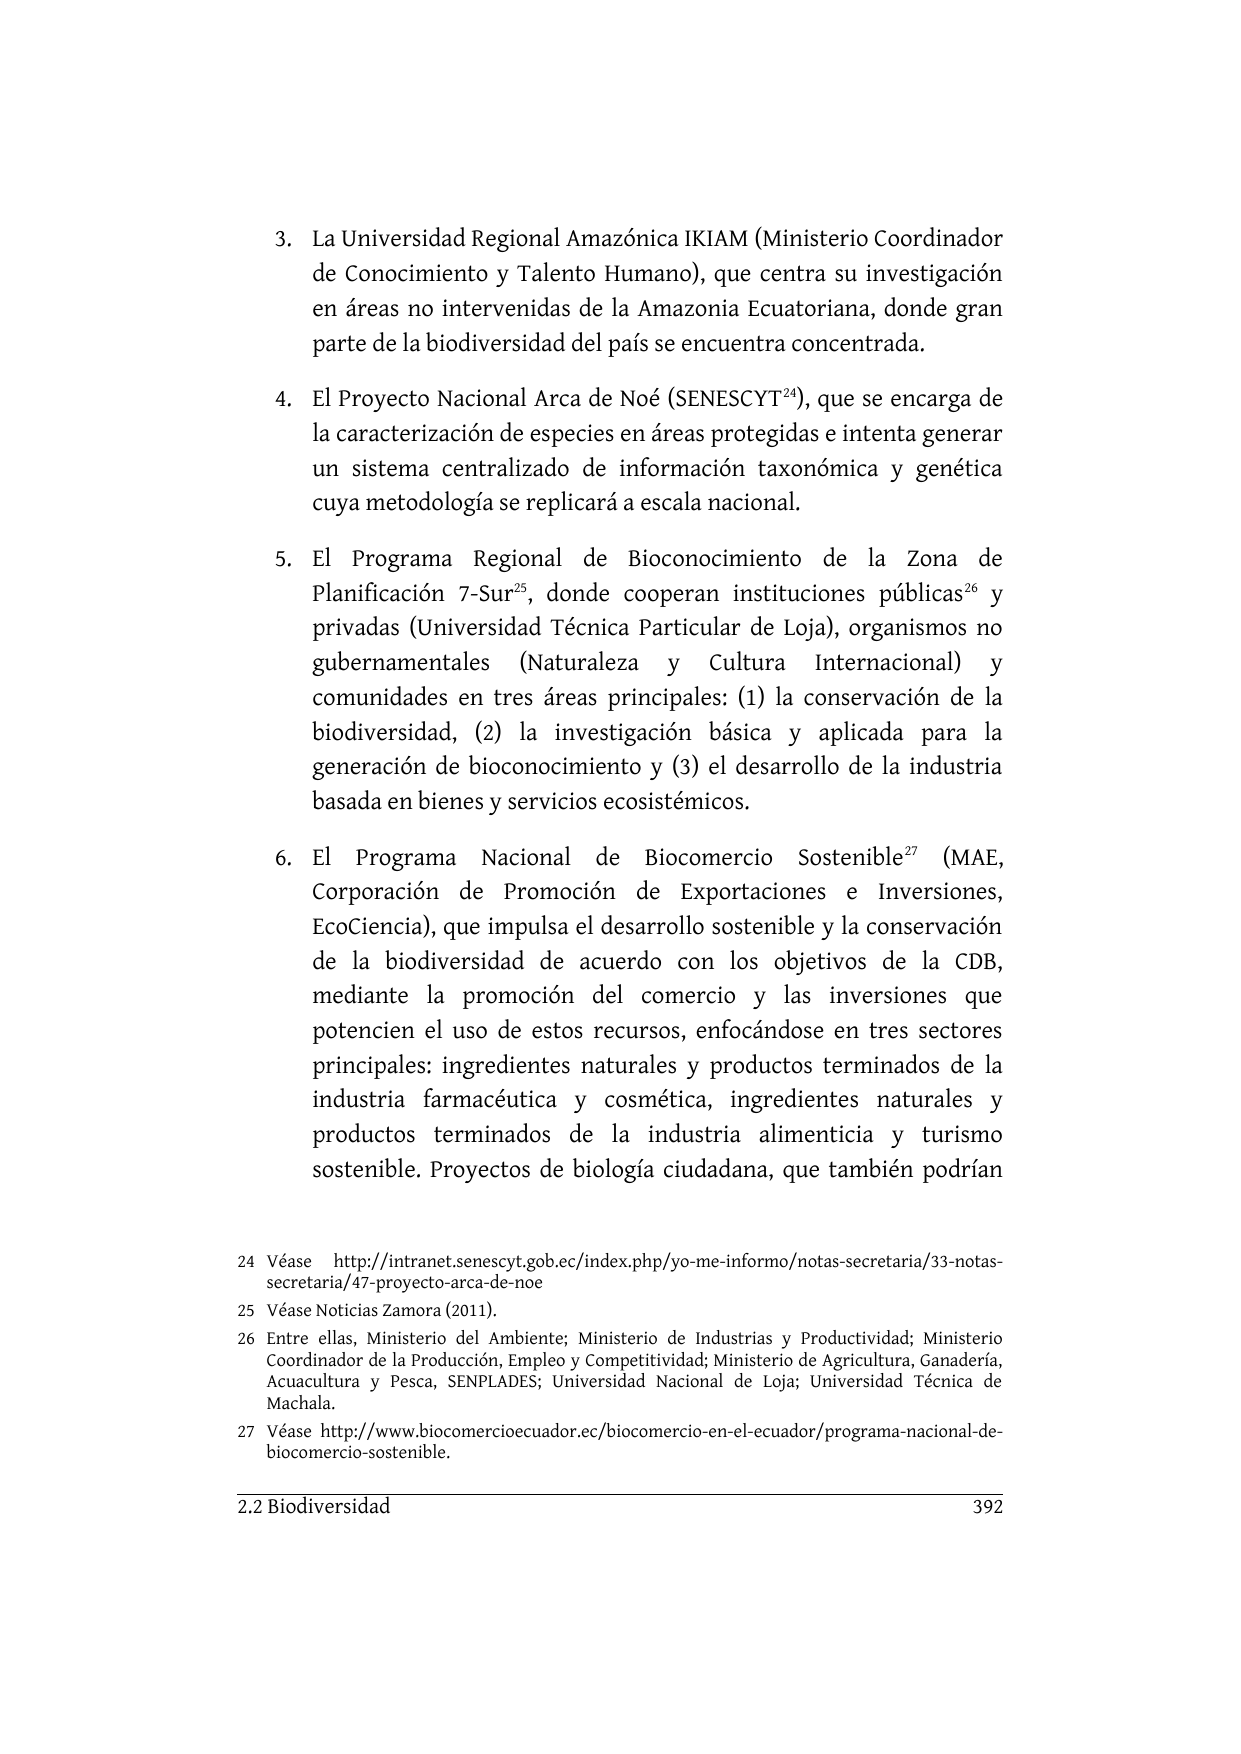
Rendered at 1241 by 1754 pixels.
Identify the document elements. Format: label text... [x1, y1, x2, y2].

list El Proyecto Nacional Arca de Noé (SENESCYT), que se encarga de la caracterización de especies en áreas protegidas e intenta generar un sistema centralizado de información taxonómica y genética cuya metodología se replicará a escala nacional. [274, 385, 1003, 518]
list La Universidad Regional Amazónica IKIAM (Ministerio Coordinador de Conocimiento y Talento Humano), que centra su investigación en áreas no intervenidas de la Amazonia Ecuatoriana, donde gran parte de la biodiversidad del país se encuentra concentrada. [274, 225, 1003, 358]
list Entre ellas, Ministerio del Ambiente; Ministerio de Industrias y Productividad; Ministerio Coordinador de la Producción, Empleo y Competitividad; Ministerio de Agricultura, Ganadería, Acuacultura y Pesca, SENPLADES; Universidad Nacional de Loja; Universidad Técnica de Machala. [237, 1328, 1003, 1414]
list Véase http://intranet.senescyt.gob.ec/index.php/yo-me-informo/notas-secretaria/33-notas-secretaria/47-proyecto-arca-de-noe [237, 1251, 1003, 1294]
list Véase http://www.biocomercioecuador.ec/biocomercio-en-el-ecuador/programa-nacional-de-biocomercio-sostenible. [237, 1421, 1003, 1464]
list El Programa Regional de Bioconocimiento de la Zona de Planificación 7-Sur, donde cooperan instituciones públicas y privadas (Universidad Técnica Particular de Loja), organismos no gubernamentales (Naturaleza y Cultura Internacional) y comunidades en tres áreas principales: (1) la conservación de la biodiversidad, (2) la investigación básica y aplicada para la generación de bioconocimiento y (3) el desarrollo de la industria basada en bienes y servicios ecosistémicos. [274, 544, 1003, 816]
list El Programa Nacional de Biocomercio Sostenible (MAE, Corporación de Promoción de Exportaciones e Inversiones, EcoCiencia), que impulsa el desarrollo sostenible y la conservación de la biodiversidad de acuerdo con los objetivos de la CDB, mediante la promoción del comercio y las inversiones que potencien el uso de estos recursos, enfocándose en tres sectores principales: ingredientes naturales y productos terminados de la industria farmacéutica y cosmética, ingredientes naturales y productos terminados de la industria alimenticia y turismo sostenible. Proyectos de biología ciudadana, que también podrían [274, 843, 1003, 1184]
list Véase Noticias Zamora (2011). [237, 1300, 1003, 1322]
